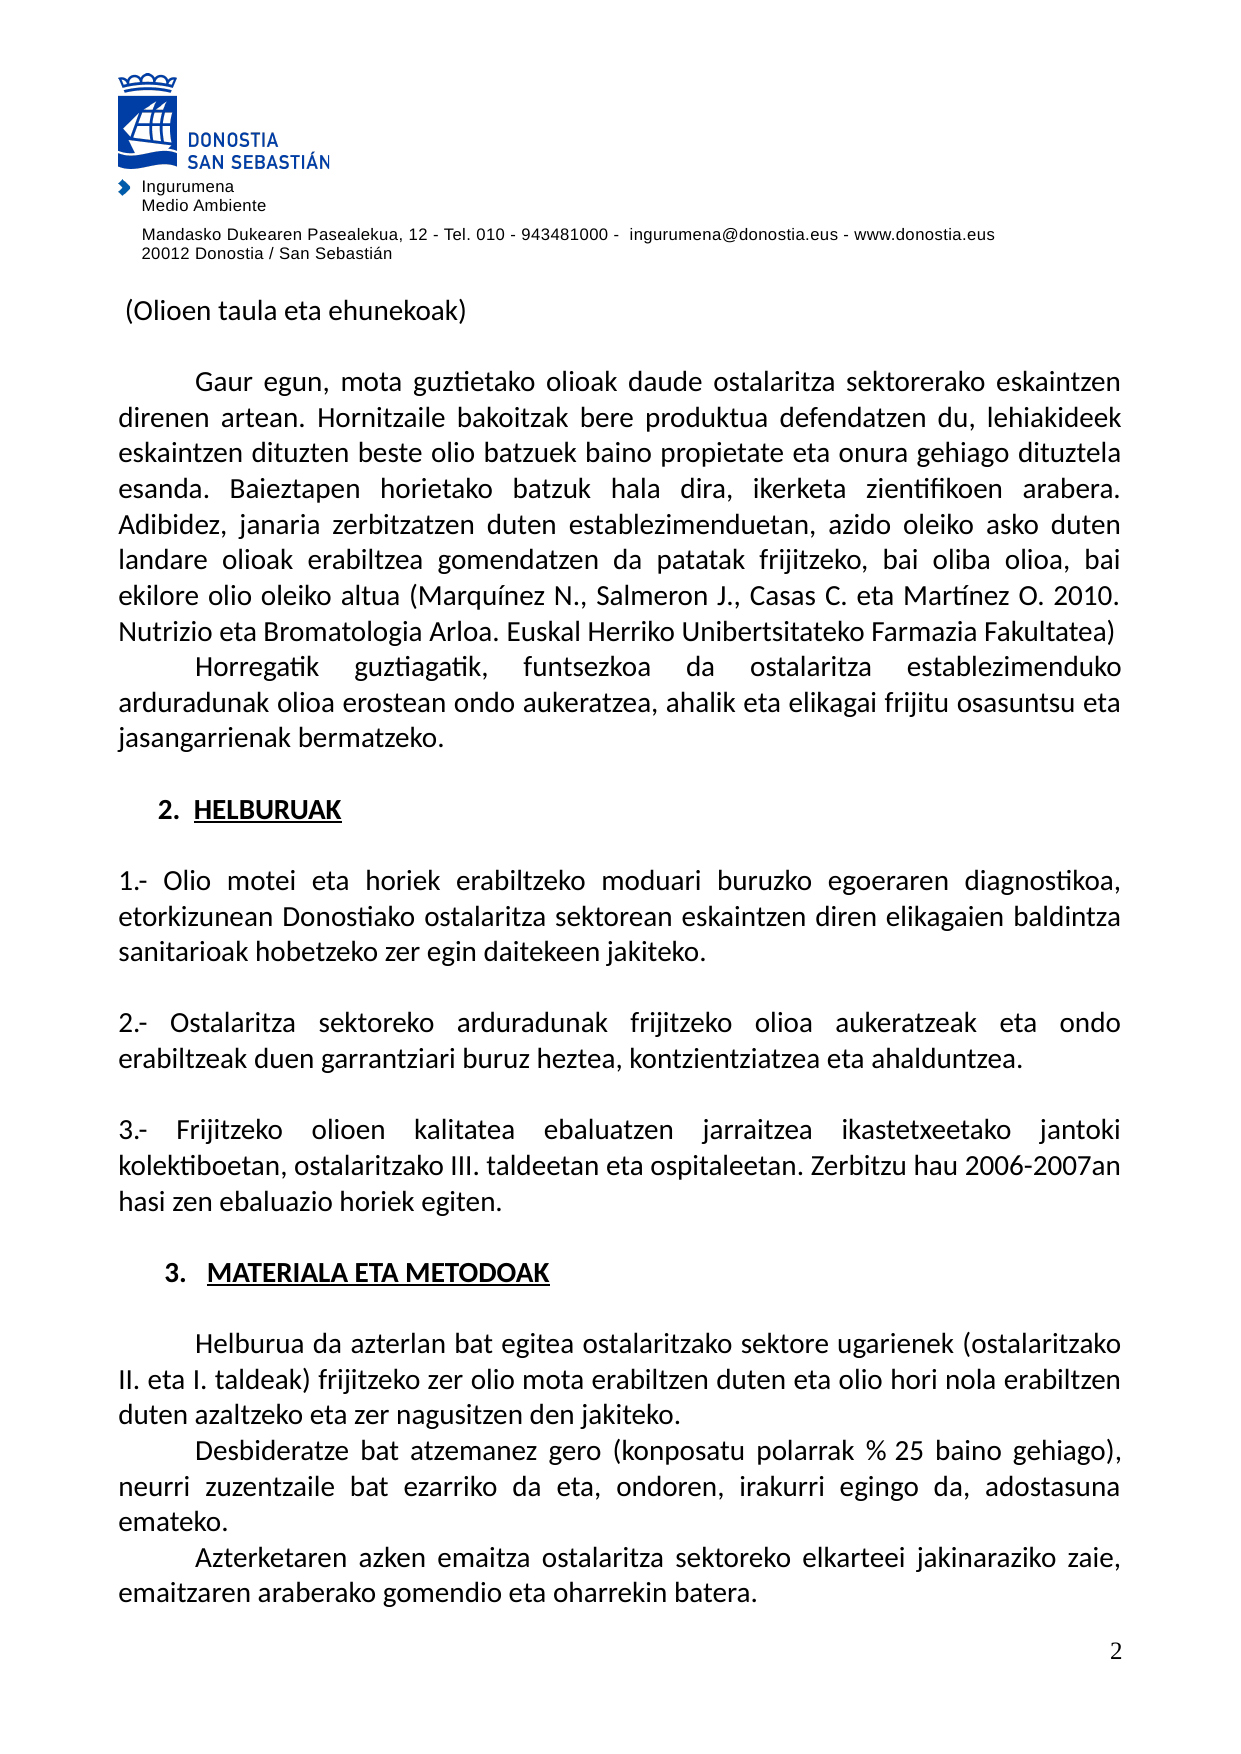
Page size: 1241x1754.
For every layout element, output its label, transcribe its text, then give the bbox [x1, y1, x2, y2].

text 2.- Ostalaritza sektoreko arduradunak frijitzeko olioa aukeratzeak eta ondo erabiltzeak duen garrantziari buruz heztea, kontzientziatzea eta ahalduntzea. [118, 1004, 1122, 1076]
text (Olioen taula eta ehunekoak) [118, 292, 1122, 328]
text Gaur egun, mota guztietako olioak daude ostalaritza sektorerako eskaintzen direnen artean. Hornitzaile bakoitzak bere produktua defendatzen du, lehiakideek eskaintzen dituzten beste olio batzuek baino propietate eta onura gehiago dituztela esanda. Baieztapen horietako batzuk hala dira, ikerketa zientifikoen arabera. Adibidez, janaria zerbitzatzen duten establezimenduetan, azido oleiko asko duten landare olioak erabiltzea gomendatzen da patatak frijitzeko, bai oliba olioa, bai ekilore olio oleiko altua (Marquínez N., Salmeron J., Casas C. eta Martínez O. 2010. Nutrizio eta Bromatologia Arloa. Euskal Herriko Unibertsitateko Farmazia Fakultatea) [118, 363, 1122, 648]
text Azterketaren azken emaitza ostalaritza sektoreko elkarteei jakinaraziko zaie, emaitzaren araberako gomendio eta oharrekin batera. [118, 1539, 1122, 1610]
text 2. HELBURUAK [118, 791, 1122, 826]
text Horregatik guztiagatik, funtsezkoa da ostalaritza establezimenduko arduradunak olioa erostean ondo aukeratzea, ahalik eta elikagai frijitu osasuntsu eta jasangarrienak bermatzeko. [118, 648, 1122, 755]
text 3.- Frijitzeko olioen kalitatea ebaluatzen jarraitzea ikastetxeetako jantoki kolektiboetan, ostalaritzako III. taldeetan eta ospitaleetan. Zerbitzu hau 2006-2007an hasi zen ebaluazio horiek egiten. [118, 1111, 1122, 1218]
text Helburua da azterlan bat egitea ostalaritzako sektore ugarienek (ostalaritzako II. eta I. taldeak) frijitzeko zer olio mota erabiltzen duten eta olio hori nola erabiltzen duten azaltzeko eta zer nagusitzen den jakiteko. [118, 1325, 1122, 1432]
text 3. MATERIALA ETA METODOAK [118, 1254, 1122, 1289]
text 1.- Olio motei eta horiek erabiltzeko moduari buruzko egoeraren diagnostikoa, etorkizunean Donostiako ostalaritza sektorean eskaintzen diren elikagaien baldintza sanitarioak hobetzeko zer egin daitekeen jakiteko. [118, 862, 1122, 969]
text Desbideratze bat atzemanez gero (konposatu polarrak % 25 baino gehiago), neurri zuzentzaile bat ezarriko da eta, ondoren, irakurri egingo da, adostasuna emateko. [118, 1432, 1122, 1539]
